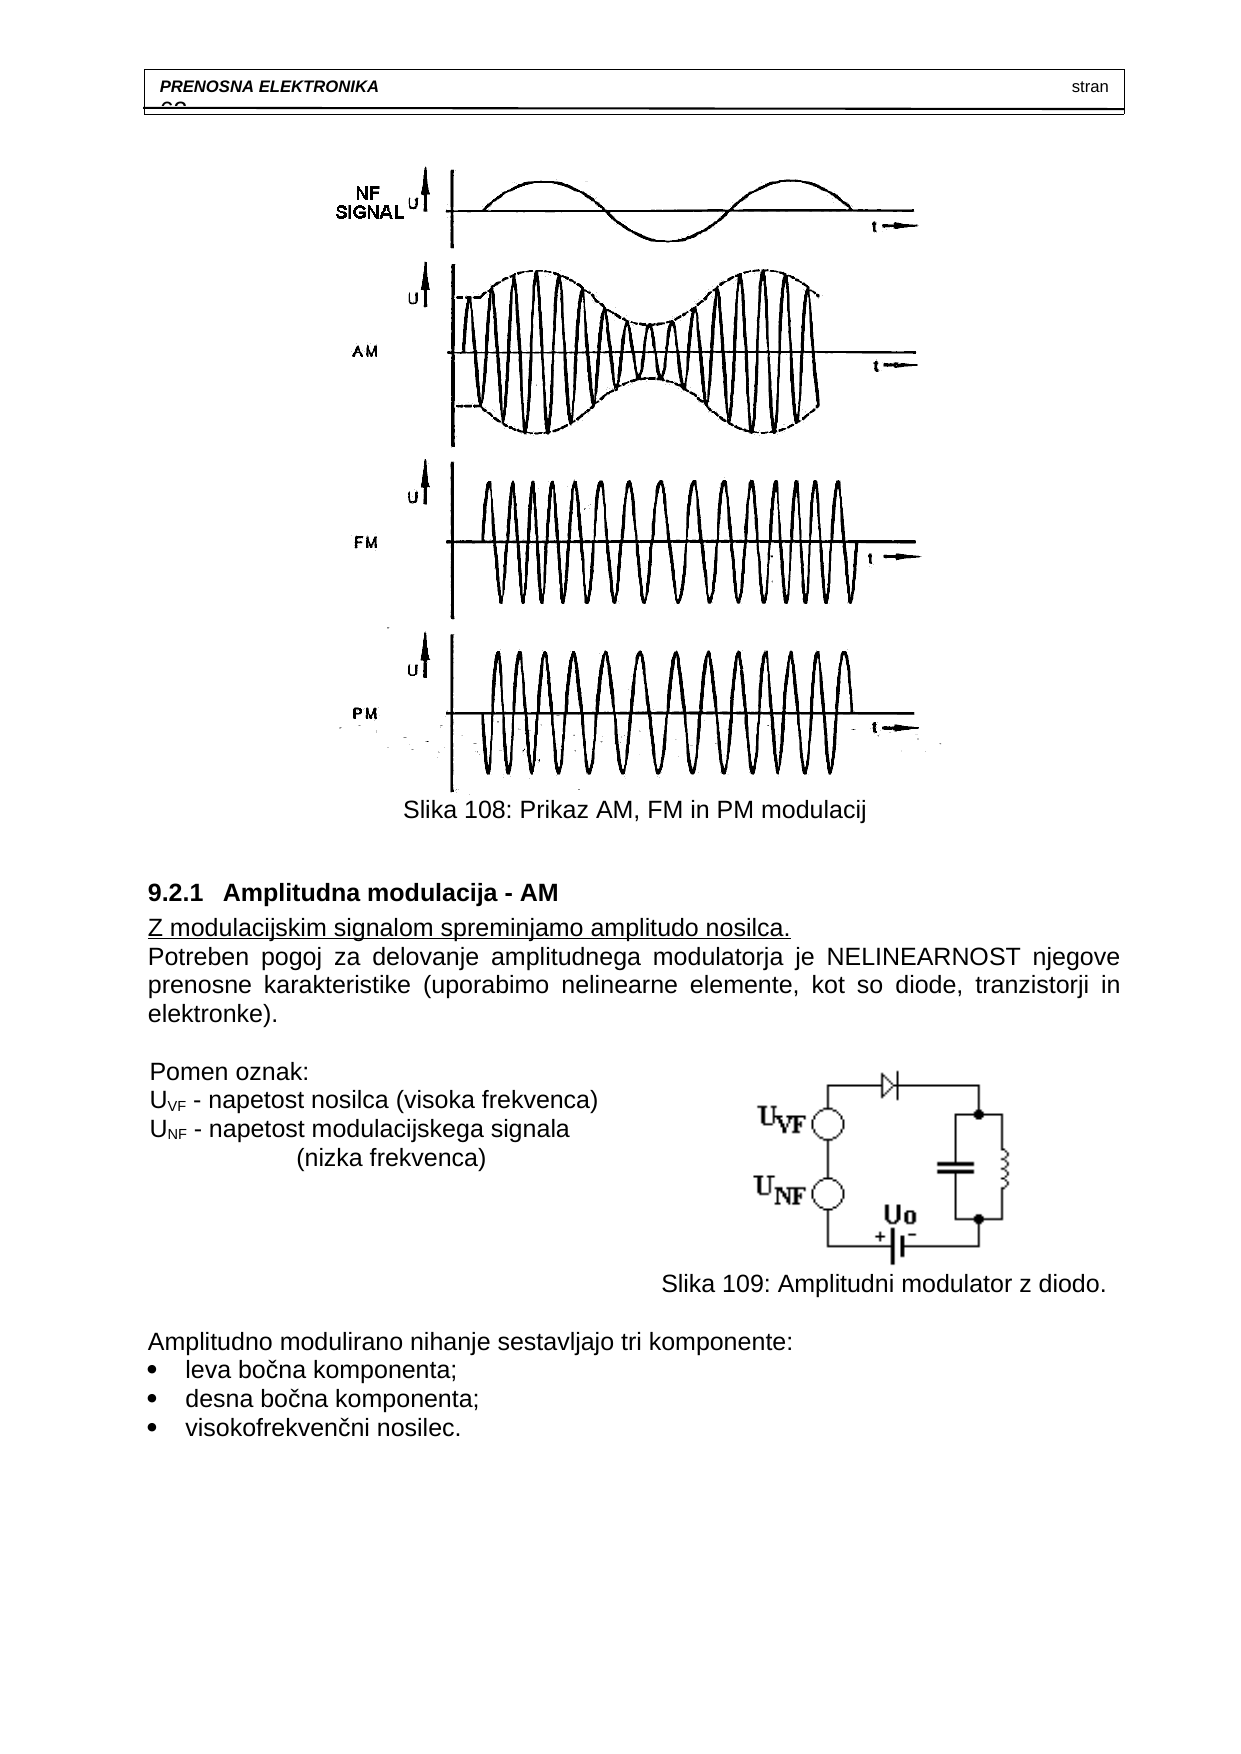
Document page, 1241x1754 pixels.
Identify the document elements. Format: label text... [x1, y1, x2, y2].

table_header [640, 1057, 752, 1269]
text Z modulacijskim signalom spreminjamo amplitudo nosilca. [148, 913, 1122, 942]
list desna bočna komponenta; [148, 1384, 1122, 1413]
table_header [1017, 1057, 1128, 1269]
table_cell Slika 108: Prikaz AM, FM in PM modulacij [140, 795, 1130, 824]
text Amplitudno modulirano nihanje sestavljajo tri komponente: [148, 1327, 1122, 1355]
list visokofrekvenčni nosilec. [148, 1413, 1122, 1442]
table_header Pomen oznak: UVF - napetost nosilca (visoka frekvenca) UNF - napetost modulacijskega signala (nizka frekvenca) [142, 1057, 640, 1269]
table_header [140, 133, 328, 795]
list leva bočna komponenta; [148, 1355, 1122, 1384]
text Potreben pogoj za delovanje amplitudnega modulatorja je NELINEARNOST njegove prenosne karakteristike (uporabimo nelinearne elemente, kot so diode, tranzistorji in elektronke). [148, 942, 1122, 1028]
table_cell [142, 1269, 640, 1298]
table_header [942, 133, 1130, 795]
table_cell Slika 109: Amplitudni modulator z diodo. [640, 1269, 1128, 1298]
subtitle Amplitudna modulacija - AM [148, 878, 1122, 907]
